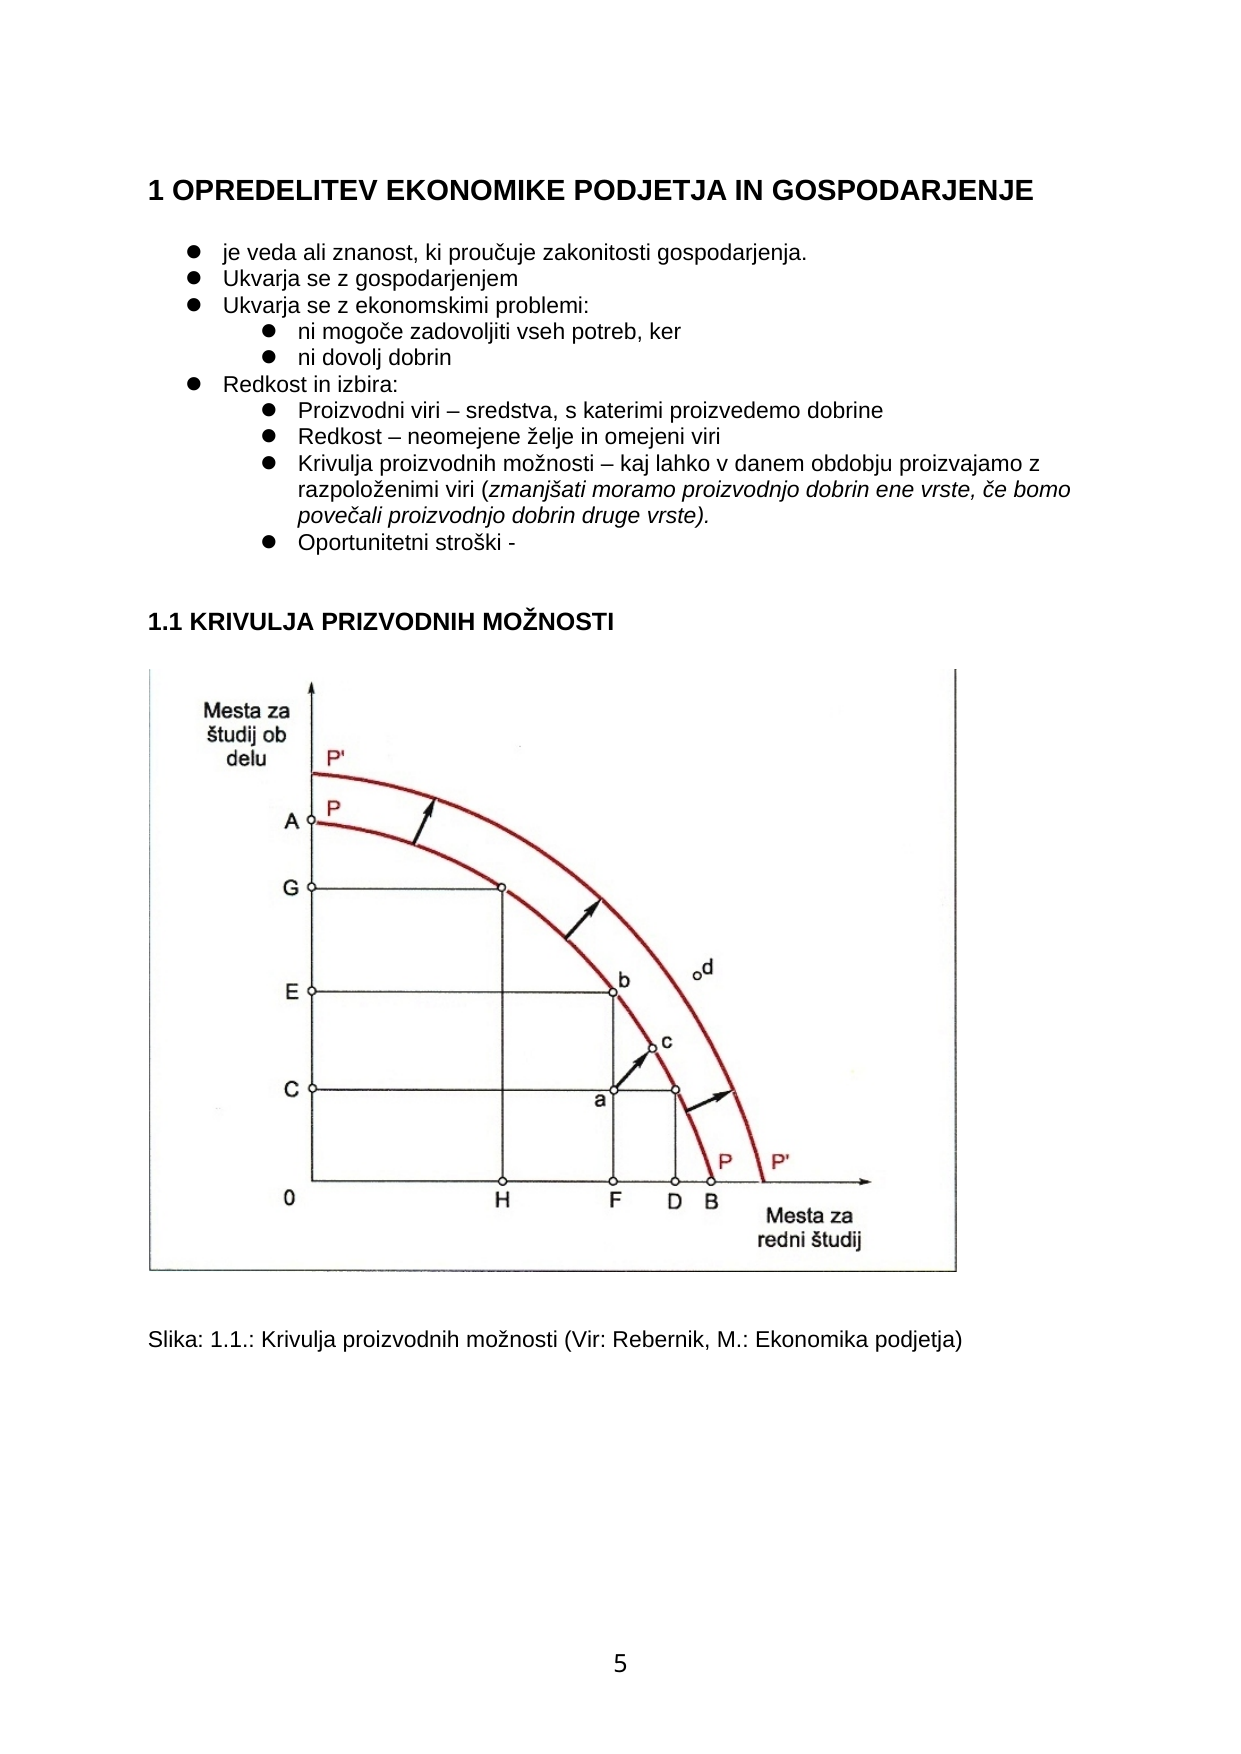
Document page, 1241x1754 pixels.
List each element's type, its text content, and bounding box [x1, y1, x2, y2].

list je veda ali znanost, ki proučuje zakonitosti gospodarjenja. [185, 239, 1092, 265]
list ni dovolj dobrin [260, 344, 1092, 371]
list Proizvodni viri – sredstva, s katerimi proizvedemo dobrine [260, 397, 1092, 423]
subtitle 1.1 KRIVULJA PRIZVODNIH MOŽNOSTI [148, 606, 1092, 635]
subtitle 1 OPREDELITEV EKONOMIKE PODJETJA IN GOSPODARJENJE [148, 173, 1092, 206]
text Slika: 1.1.: Krivulja proizvodnih možnosti (Vir: Rebernik, M.: Ekonomika podjetja) [148, 1326, 1092, 1352]
picture [149, 669, 958, 1272]
list Redkost in izbira: [185, 371, 1092, 397]
list ni mogoče zadovoljiti vseh potreb, ker [260, 318, 1092, 344]
list Redkost – neomejene želje in omejeni viri [260, 423, 1092, 450]
list Ukvarja se z gospodarjenjem [185, 265, 1092, 292]
list Ukvarja se z ekonomskimi problemi: [185, 292, 1092, 318]
list Krivulja proizvodnih možnosti – kaj lahko v danem obdobju proizvajamo z razpoloženimi viri (zmanjšati moramo proizvodnjo dobrin ene vrste, če bomo povečali proizvodnjo dobrin druge vrste). [260, 450, 1092, 529]
list Oportunitetni stroški - [260, 529, 1092, 555]
